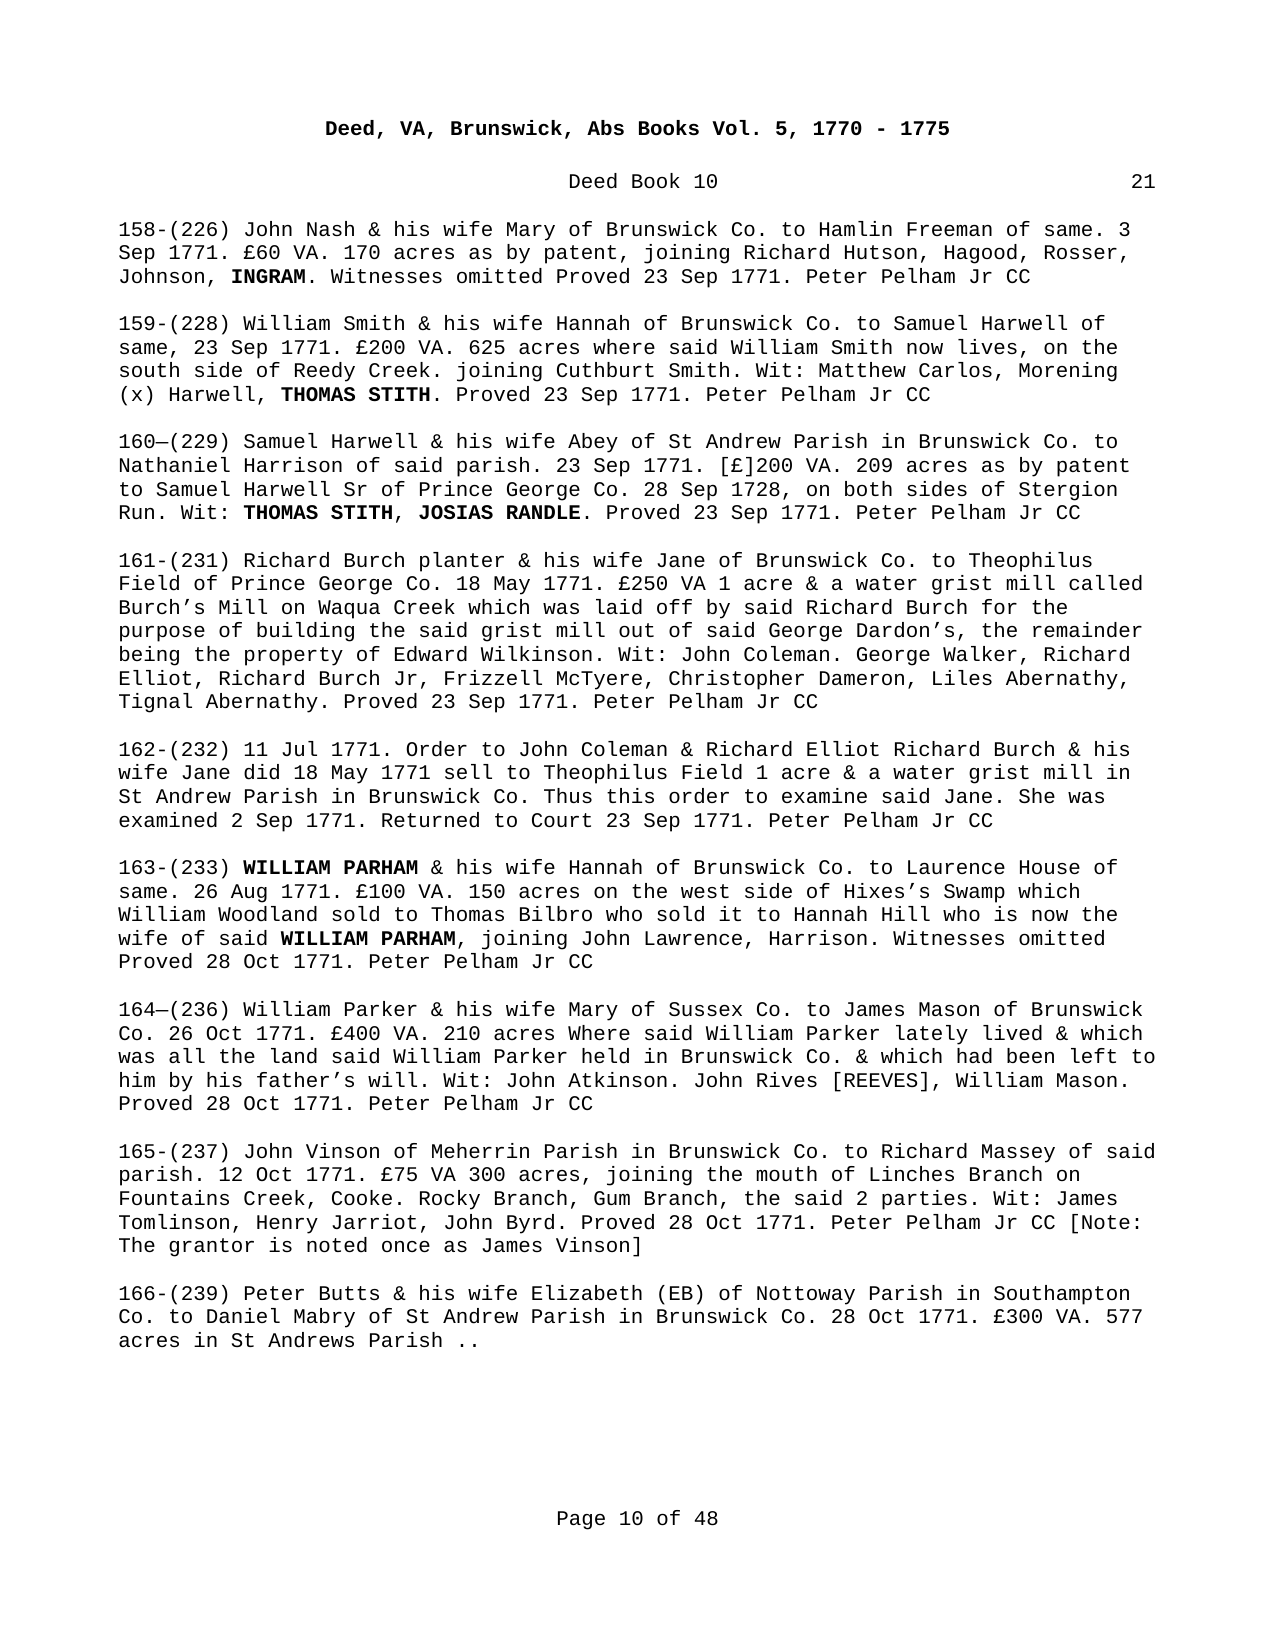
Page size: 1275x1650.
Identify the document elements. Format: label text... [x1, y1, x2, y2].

text Deed Book 10 21 [118, 171, 1157, 195]
text 158-(226) John Nash & his wife Mary of Brunswick Co. to Hamlin Freeman of same. 3 Sep 1771. £60 VA. 170 acres as by patent, joining Richard Hutson, Hagood, Rosser, Johnson, Ingram. Witnesses omitted Proved 23 Sep 1771. Peter Pelham Jr CC [118, 218, 1157, 289]
text 166-(239) Peter Butts & his wife Elizabeth (EB) of Nottoway Parish in Southampton Co. to Daniel Mabry of St Andrew Parish in Brunswick Co. 28 Oct 1771. £300 VA. 577 acres in St Andrews Parish .. [118, 1283, 1157, 1353]
text 163-(233) William Parham & his wife Hannah of Brunswick Co. to Laurence House of same. 26 Aug 1771. £100 VA. 150 acres on the west side of Hixes’s Swamp which William Woodland sold to Thomas Bilbro who sold it to Hannah Hill who is now the wife of said William Parham, joining John Lawrence, Harrison. Witnesses omitted Proved 28 Oct 1771. Peter Pelham Jr CC [118, 857, 1157, 975]
text 161-(231) Richard Burch planter & his wife Jane of Brunswick Co. to Theophilus Field of Prince George Co. 18 May 1771. £250 VA 1 acre & a water grist mill called Burch’s Mill on Waqua Creek which was laid off by said Richard Burch for the purpose of building the said grist mill out of said George Dardon’s, the remainder being the property of Edward Wilkinson. Wit: John Coleman. George Walker, Richard Elliot, Richard Burch Jr, Frizzell McTyere, Christopher Dameron, Liles Abernathy, Tignal Abernathy. Proved 23 Sep 1771. Peter Pelham Jr CC [118, 549, 1157, 715]
text 162-(232) 11 Jul 1771. Order to John Coleman & Richard Elliot Richard Burch & his wife Jane did 18 May 1771 sell to Theophilus Field 1 acre & a water grist mill in St Andrew Parish in Brunswick Co. Thus this order to examine said Jane. She was examined 2 Sep 1771. Returned to Court 23 Sep 1771. Peter Pelham Jr CC [118, 739, 1157, 833]
text 165-(237) John Vinson of Meherrin Parish in Brunswick Co. to Richard Massey of said parish. 12 Oct 1771. £75 VA 300 acres, joining the mouth of Linches Branch on Fountains Creek, Cooke. Rocky Branch, Gum Branch, the said 2 parties. Wit: James Tomlinson, Henry Jarriot, John Byrd. Proved 28 Oct 1771. Peter Pelham Jr CC [Note: The grantor is noted once as James Vinson] [118, 1141, 1157, 1259]
text 164—(236) William Parker & his wife Mary of Sussex Co. to James Mason of Brunswick Co. 26 Oct 1771. £400 VA. 210 acres Where said William Parker lately lived & which was all the land said William Parker held in Brunswick Co. & which had been left to him by his father’s will. Wit: John Atkinson. John Rives [REEVES], William Mason. Proved 28 Oct 1771. Peter Pelham Jr CC [118, 999, 1157, 1117]
text 159-(228) William Smith & his wife Hannah of Brunswick Co. to Samuel Harwell of same, 23 Sep 1771. £200 VA. 625 acres where said William Smith now lives, on the south side of Reedy Creek. joining Cuthburt Smith. Wit: Matthew Carlos, Morening (x) Harwell, Thomas Stith. Proved 23 Sep 1771. Peter Pelham Jr CC [118, 313, 1157, 408]
text 160—(229) Samuel Harwell & his wife Abey of St Andrew Parish in Brunswick Co. to Nathaniel Harrison of said parish. 23 Sep 1771. [£]200 VA. 209 acres as by patent to Samuel Harwell Sr of Prince George Co. 28 Sep 1728, on both sides of Stergion Run. Wit: Thomas Stith, Josias Randle. Proved 23 Sep 1771. Peter Pelham Jr CC [118, 431, 1157, 526]
